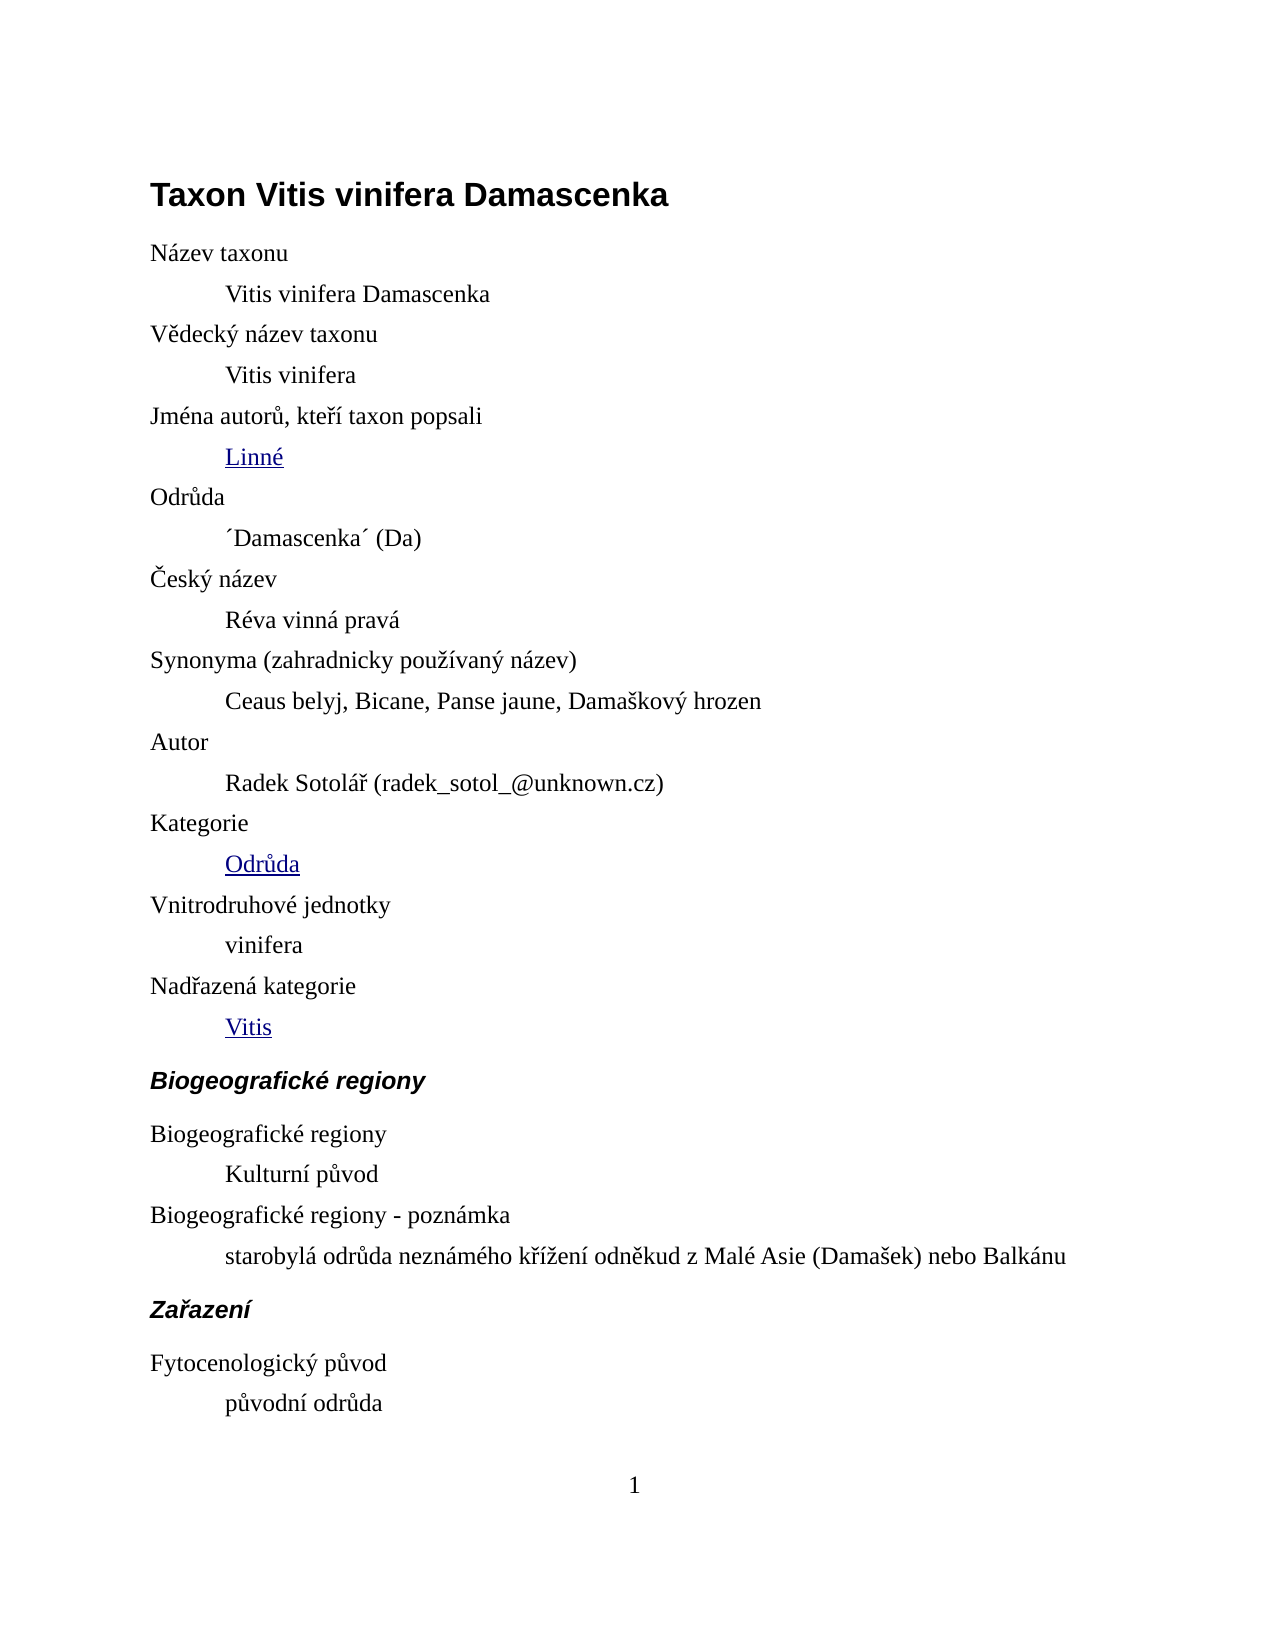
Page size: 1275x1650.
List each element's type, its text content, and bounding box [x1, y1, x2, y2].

text Vitis [225, 1012, 1125, 1041]
text Fytocenologický původ [150, 1348, 1125, 1376]
subtitle Biogeografické regiony [150, 1066, 1125, 1094]
text starobylá odrůda neznámého křížení odněkud z Malé Asie (Damašek) nebo Balkánu [225, 1241, 1125, 1270]
text Odrůda [150, 482, 1125, 511]
text Vitis vinifera Damascenka [225, 279, 1125, 308]
text Nadřazená kategorie [150, 971, 1125, 1000]
text původní odrůda [225, 1388, 1125, 1417]
text Kategorie [150, 808, 1125, 837]
text Autor [150, 727, 1125, 756]
text Réva vinná pravá [225, 605, 1125, 633]
text Vnitrodruhové jednotky [150, 890, 1125, 918]
text Biogeografické regiony [150, 1119, 1125, 1147]
text Český název [150, 564, 1125, 593]
text Jména autorů, kteří taxon popsali [150, 401, 1125, 430]
text Linné [225, 442, 1125, 471]
text Biogeografické regiony - poznámka [150, 1200, 1125, 1229]
text Radek Sotolář (radek_sotol_@unknown.cz) [225, 768, 1125, 796]
text Vědecký název taxonu [150, 319, 1125, 348]
text Název taxonu [150, 238, 1125, 267]
text ´Damascenka´ (Da) [225, 523, 1125, 552]
subtitle Taxon Vitis vinifera Damascenka [150, 175, 1125, 214]
text vinifera [225, 931, 1125, 959]
text Ceaus belyj, Bicane, Panse jaune, Damaškový hrozen [225, 686, 1125, 715]
subtitle Zařazení [150, 1295, 1125, 1323]
text Odrůda [225, 849, 1125, 878]
text Vitis vinifera [225, 360, 1125, 389]
text Synonyma (zahradnicky používaný název) [150, 645, 1125, 674]
text Kulturní původ [225, 1159, 1125, 1188]
